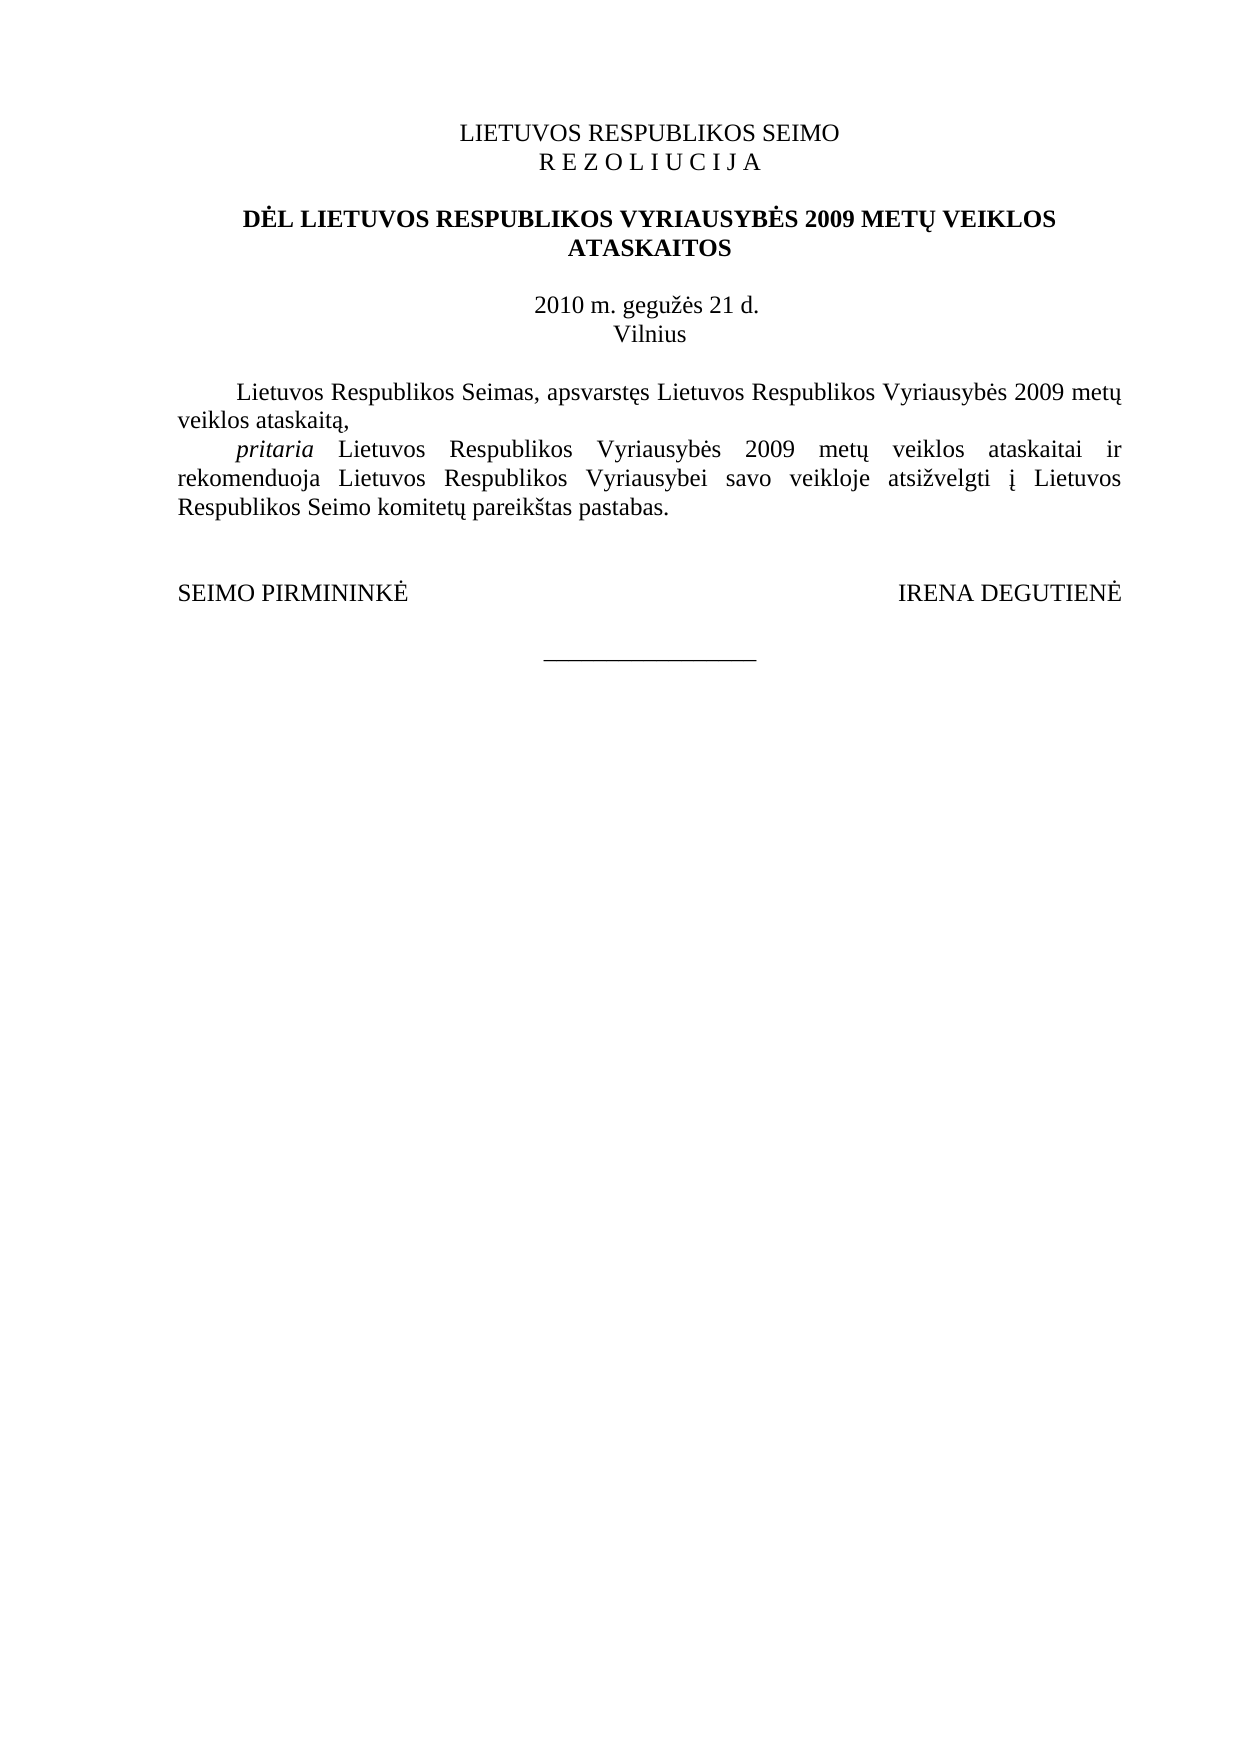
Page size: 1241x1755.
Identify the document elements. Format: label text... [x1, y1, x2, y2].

text _________________ [177, 636, 1122, 664]
text R E Z O L I U C I J A [177, 147, 1122, 176]
text 2010 m. gegužės 21 d. [177, 291, 1122, 319]
text Lietuvos Respublikos Seimas, apsvarstęs Lietuvos Respublikos Vyriausybės 2009 metų veiklos ataskaitą, [177, 377, 1122, 434]
text LIETUVOS RESPUBLIKOS SEIMO [177, 118, 1122, 147]
text Vilnius [177, 319, 1122, 348]
text Seimo Pirmininkė Irena Degutienė [177, 578, 1122, 607]
text pritaria Lietuvos Respublikos Vyriausybės 2009 metų veiklos ataskaitai ir rekomenduoja Lietuvos Respublikos Vyriausybei savo veikloje atsižvelgti į Lietuvos Respublikos Seimo komitetų pareikštas pastabas. [177, 434, 1122, 521]
text DĖL LIETUVOS RESPUBLIKOS VYRIAUSYBĖS 2009 METŲ VEIKLOS ATASKAITOS [177, 204, 1122, 262]
